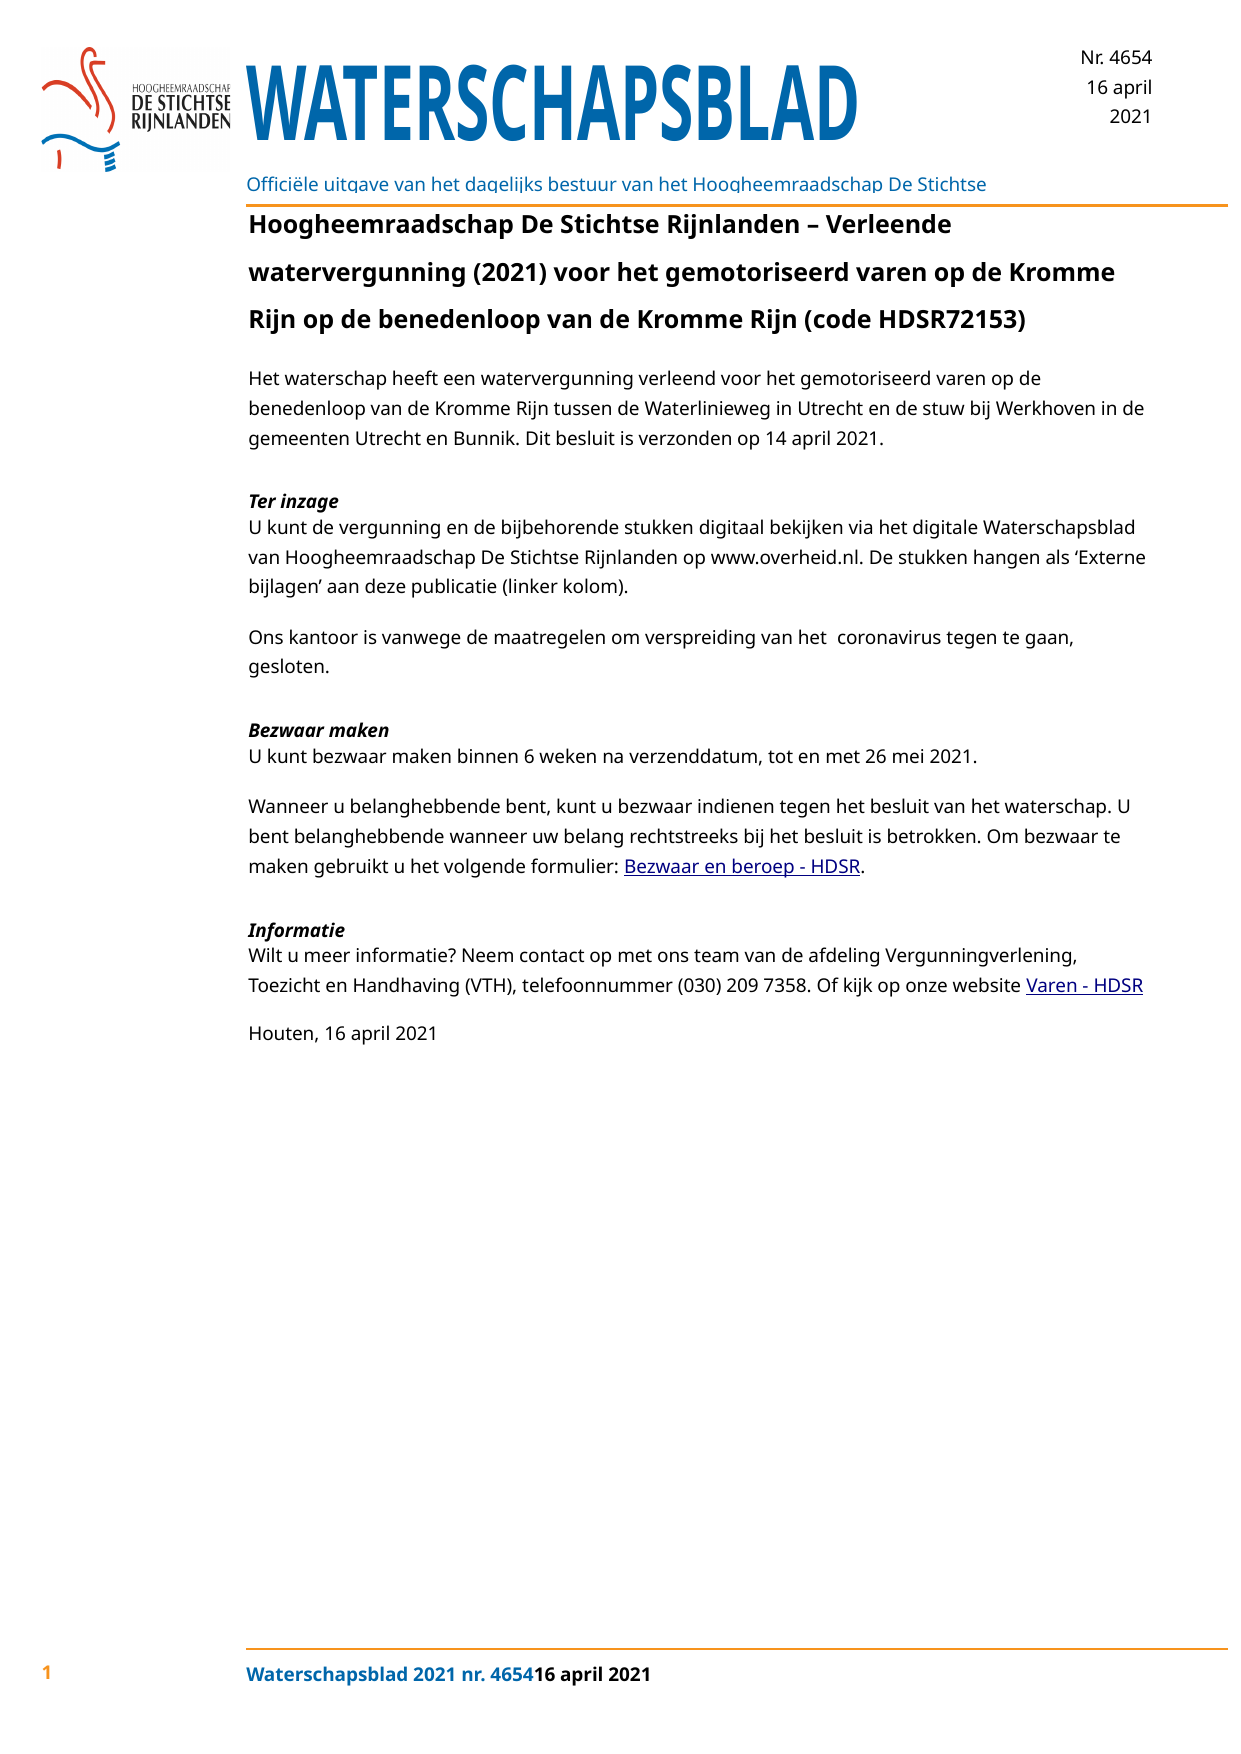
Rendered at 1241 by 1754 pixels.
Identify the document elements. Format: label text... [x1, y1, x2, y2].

text Informatie [248, 917, 1152, 942]
text Het waterschap heeft een watervergunning verleend voor het gemotoriseerd varen op de benedenloop van de Kromme Rijn tussen de Waterlinieweg in Utrecht en de stuw bij Werkhoven in de gemeenten Utrecht en Bunnik. Dit besluit is verzonden op 14 april 2021. [248, 366, 1152, 450]
text Wanneer u belanghebbende bent, kunt u bezwaar indienen tegen het besluit van het waterschap. U bent belanghebbende wanneer uw belang rechtstreeks bij het besluit is betrokken. Om bezwaar te maken gebruikt u het volgende formulier: Bezwaar en beroep - HDSR. [248, 794, 1152, 878]
picture [41, 47, 231, 172]
text Ons kantoor is vanwege de maatregelen om verspreiding van het coronavirus tegen te gaan, gesloten. [248, 624, 1152, 679]
text Houten, 16 april 2021 [248, 1020, 1152, 1046]
text Wilt u meer informatie? Neem contact op met ons team van de afdeling Vergunningverlening, Toezicht en Handhaving (VTH), telefoonnummer (030) 209 7358. Of kijk op onze website Varen - HDSR [248, 942, 1152, 998]
text U kunt bezwaar maken binnen 6 weken na verzenddatum, tot en met 26 mei 2021. [248, 743, 1152, 769]
text Bezwaar maken [248, 717, 1152, 743]
text Ter inzage [248, 489, 1152, 514]
text U kunt de vergunning en de bijbehorende stukken digitaal bekijken via het digitale Waterschapsblad van Hoogheemraadschap De Stichtse Rijnlanden op www.overheid.nl. De stukken hangen als ‘Externe bijlagen’ aan deze publicatie (linker kolom). [248, 514, 1152, 599]
text Hoogheemraadschap De Stichtse Rijnlanden – Verleende watervergunning (2021) voor het gemotoriseerd varen op de Kromme Rijn op de benedenloop van de Kromme Rijn (code HDSR72153) [248, 207, 1152, 336]
